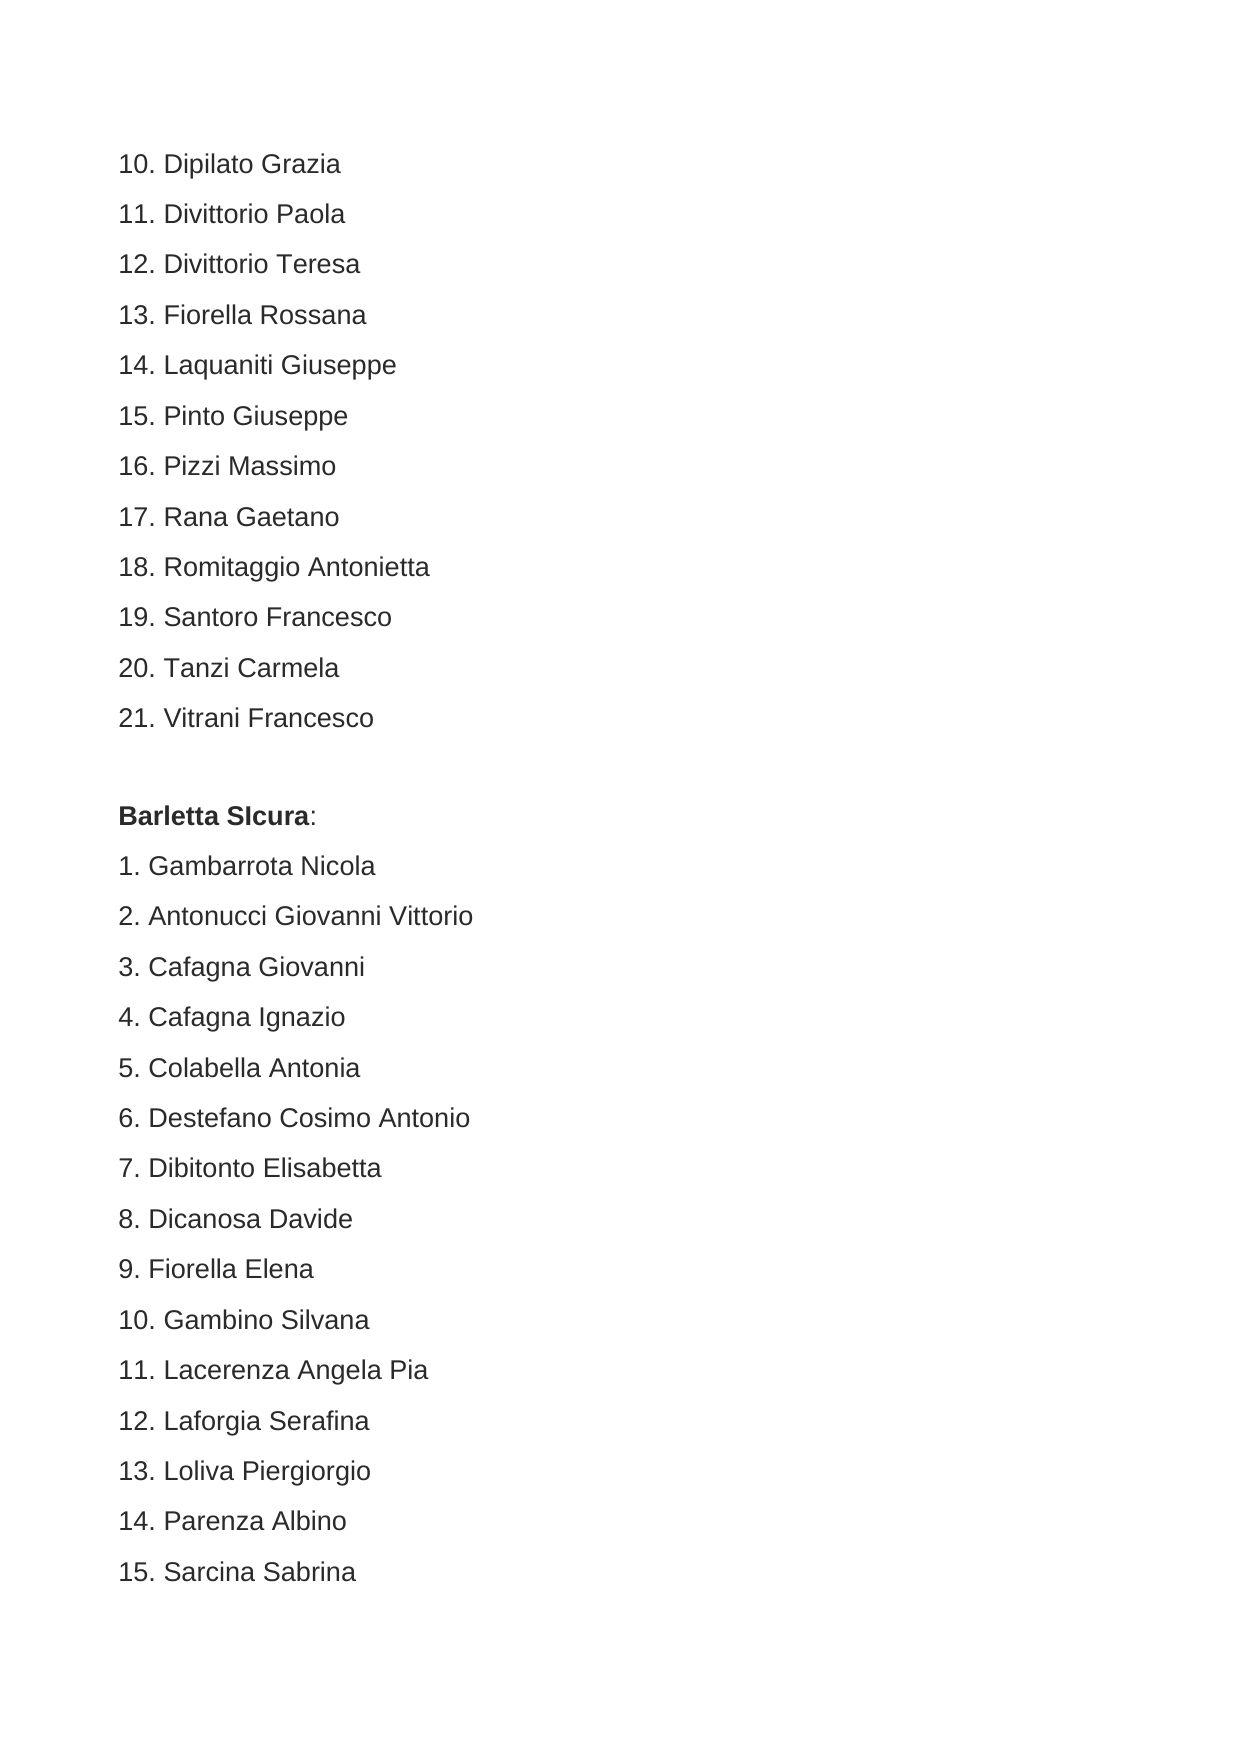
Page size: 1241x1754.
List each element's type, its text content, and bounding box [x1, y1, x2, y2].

text 15. Pinto Giuseppe [118, 400, 1122, 431]
text 2. Antonucci Giovanni Vittorio [118, 900, 1122, 932]
text 7. Dibitonto Elisabetta [118, 1152, 1122, 1184]
text Barletta SIcura: [118, 799, 1122, 831]
text 16. Pizzi Massimo [118, 450, 1122, 481]
text 1. Gambarrota Nicola [118, 850, 1122, 881]
text 4. Cafagna Ignazio [118, 1001, 1122, 1032]
text 10. Dipilato Grazia [118, 148, 1122, 179]
text 8. Dicanosa Davide [118, 1203, 1122, 1234]
text 13. Loliva Piergiorgio [118, 1455, 1122, 1486]
text 12. Laforgia Serafina [118, 1404, 1122, 1436]
text 3. Cafagna Giovanni [118, 951, 1122, 982]
text 5. Colabella Antonia [118, 1052, 1122, 1083]
text 20. Tanzi Carmela [118, 652, 1122, 683]
text 12. Divittorio Teresa [118, 248, 1122, 280]
text 11. Lacerenza Angela Pia [118, 1354, 1122, 1385]
text 10. Gambino Silvana [118, 1304, 1122, 1335]
text 9. Fiorella Elena [118, 1253, 1122, 1284]
text 15. Sarcina Sabrina [118, 1556, 1122, 1587]
text 19. Santoro Francesco [118, 601, 1122, 633]
text 13. Fiorella Rossana [118, 299, 1122, 330]
text 14. Laquaniti Giuseppe [118, 349, 1122, 381]
text 6. Destefano Cosimo Antonio [118, 1102, 1122, 1133]
text 11. Divittorio Paola [118, 198, 1122, 229]
text 14. Parenza Albino [118, 1505, 1122, 1537]
text 21. Vitrani Francesco [118, 702, 1122, 733]
text 17. Rana Gaetano [118, 501, 1122, 532]
text 18. Romitaggio Antonietta [118, 551, 1122, 582]
